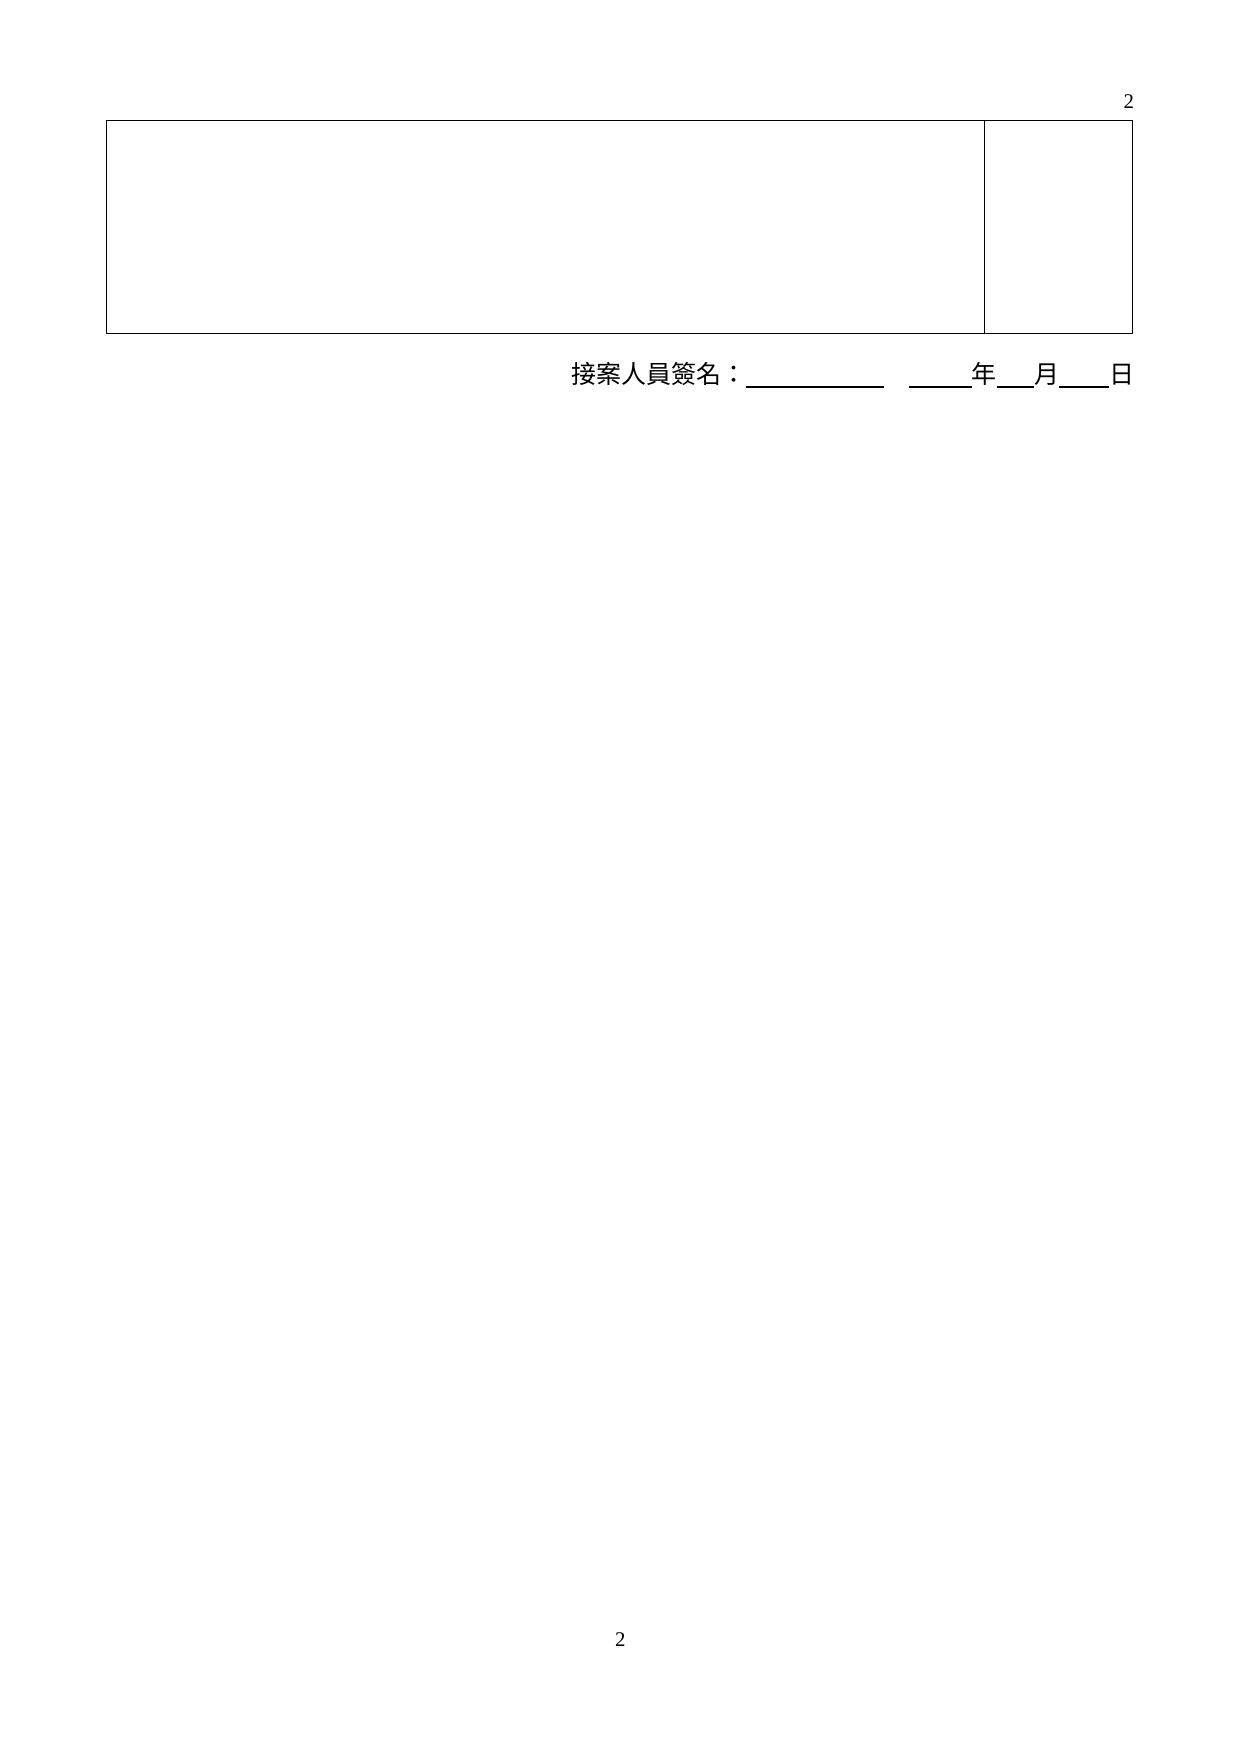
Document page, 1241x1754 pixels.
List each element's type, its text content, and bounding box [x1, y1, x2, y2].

text 接案人員簽名： 年 月 日 [106, 355, 1134, 391]
table_cell [107, 121, 984, 333]
table_cell [985, 121, 1132, 333]
